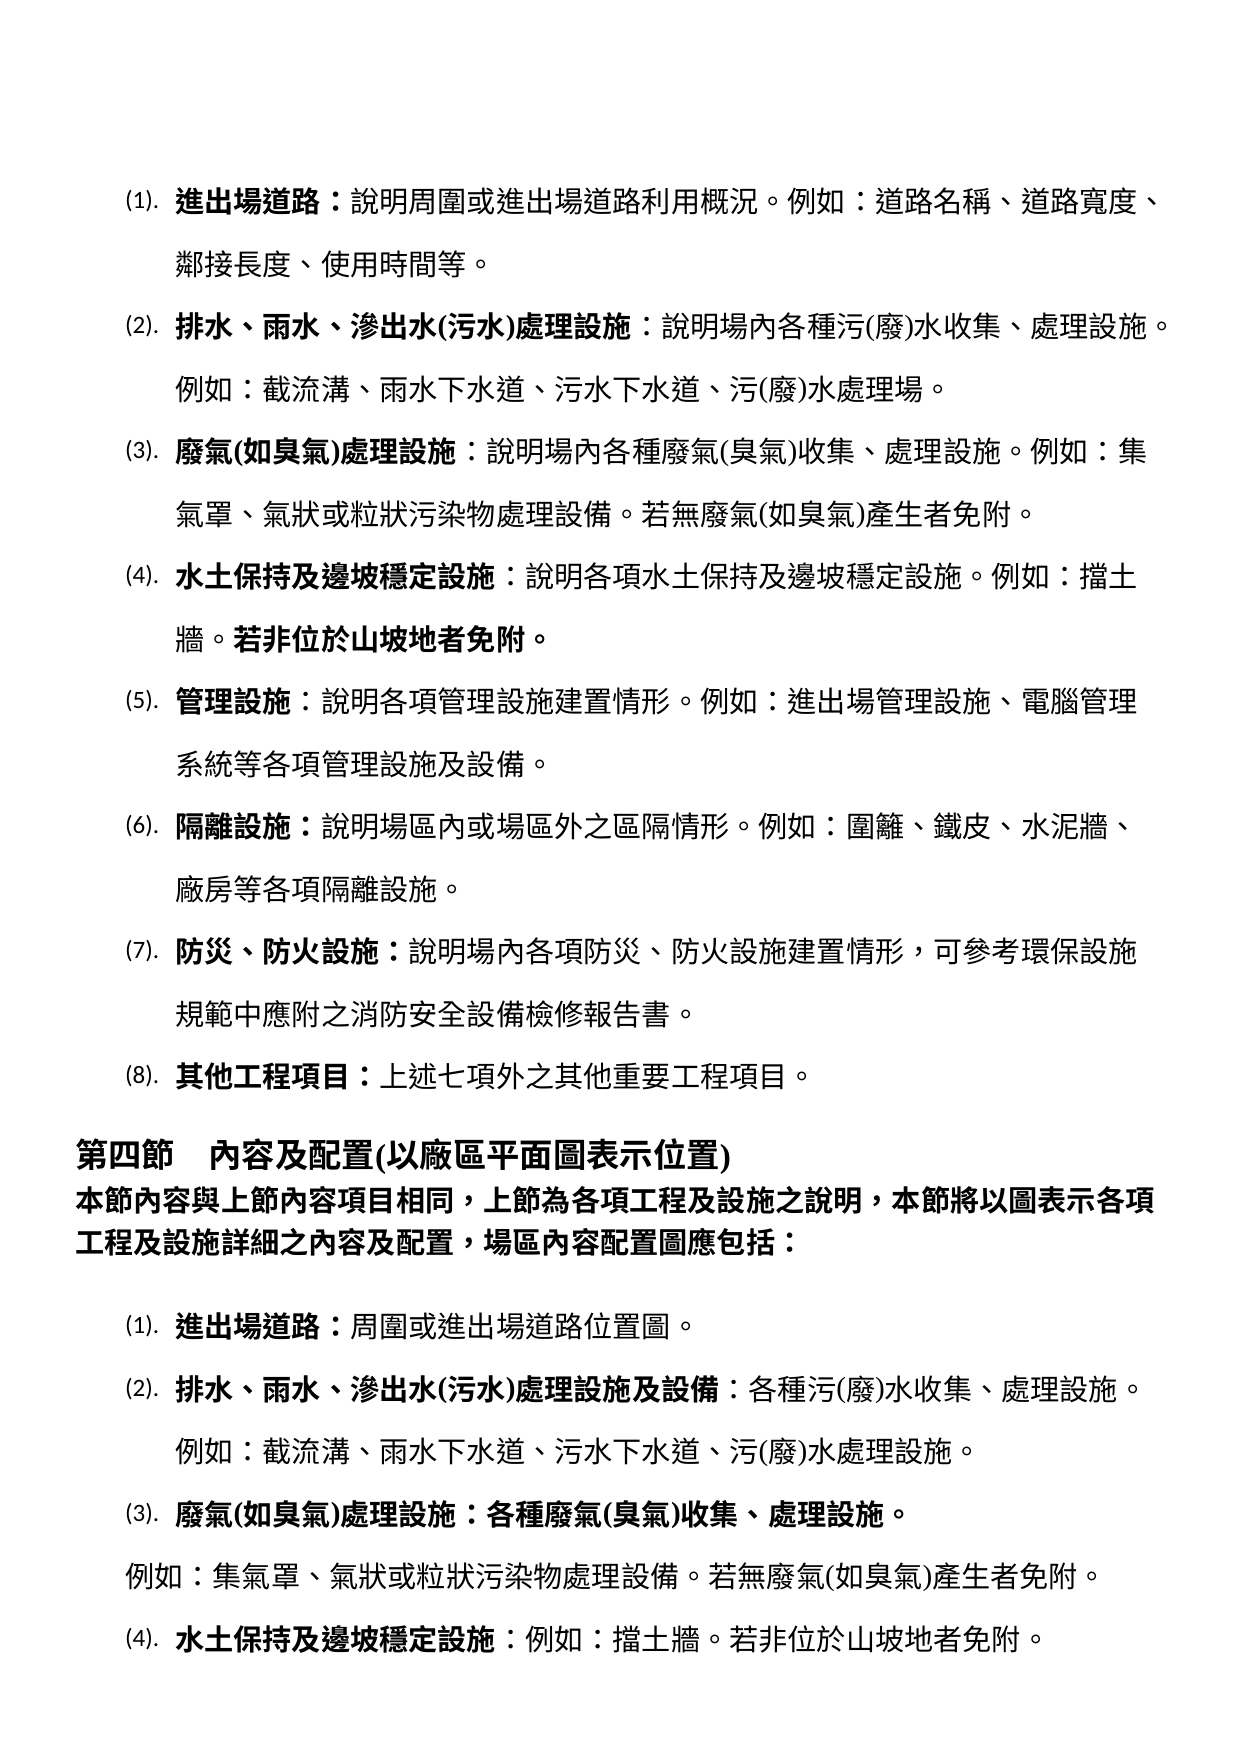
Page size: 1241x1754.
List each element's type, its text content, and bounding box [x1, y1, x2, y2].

text 第四節 內容及配置(以廠區平面圖表示位置) [75, 1129, 1163, 1177]
list 廢氣(如臭氣)處理設施：說明場內各種廢氣(臭氣)收集、處理設施。例如：集氣罩、氣狀或粒狀污染物處理設備。若無廢氣(如臭氣)產生者免附。 [125, 408, 1163, 533]
text 本節內容與上節內容項目相同，上節為各項工程及設施之說明，本節將以圖表示各項工程及設施詳細之內容及配置，場區內容配置圖應包括： [75, 1177, 1163, 1262]
list 隔離設施：說明場區內或場區外之區隔情形。例如：圍籬、鐵皮、水泥牆、廠房等各項隔離設施。 [125, 783, 1163, 908]
list 進出場道路：周圍或進出場道路位置圖。 [125, 1283, 1163, 1346]
list 廢氣(如臭氣)處理設施：各種廢氣(臭氣)收集、處理設施。 [125, 1471, 1163, 1533]
list 水土保持及邊坡穩定設施：例如：擋土牆。若非位於山坡地者免附。 [125, 1596, 1163, 1658]
list 排水、雨水、滲出水(污水)處理設施及設備：各種污(廢)水收集、處理設施。例如：截流溝、雨水下水道、污水下水道、污(廢)水處理設施。 [125, 1346, 1163, 1471]
text 例如：集氣罩、氣狀或粒狀污染物處理設備。若無廢氣(如臭氣)產生者免附。 [125, 1533, 1163, 1596]
list 進出場道路：說明周圍或進出場道路利用概況。例如：道路名稱、道路寬度、鄰接長度、使用時間等。 [125, 158, 1163, 283]
list 水土保持及邊坡穩定設施：說明各項水土保持及邊坡穩定設施。例如：擋土牆。若非位於山坡地者免附。 [125, 533, 1163, 658]
list 排水、雨水、滲出水(污水)處理設施：說明場內各種污(廢)水收集、處理設施。例如：截流溝、雨水下水道、污水下水道、污(廢)水處理場。 [125, 283, 1163, 408]
list 管理設施：說明各項管理設施建置情形。例如：進出場管理設施、電腦管理系統等各項管理設施及設備。 [125, 658, 1163, 783]
list 其他工程項目：上述七項外之其他重要工程項目。 [125, 1033, 1163, 1096]
list 防災、防火設施：說明場內各項防災、防火設施建置情形，可參考環保設施規範中應附之消防安全設備檢修報告書。 [125, 908, 1163, 1033]
